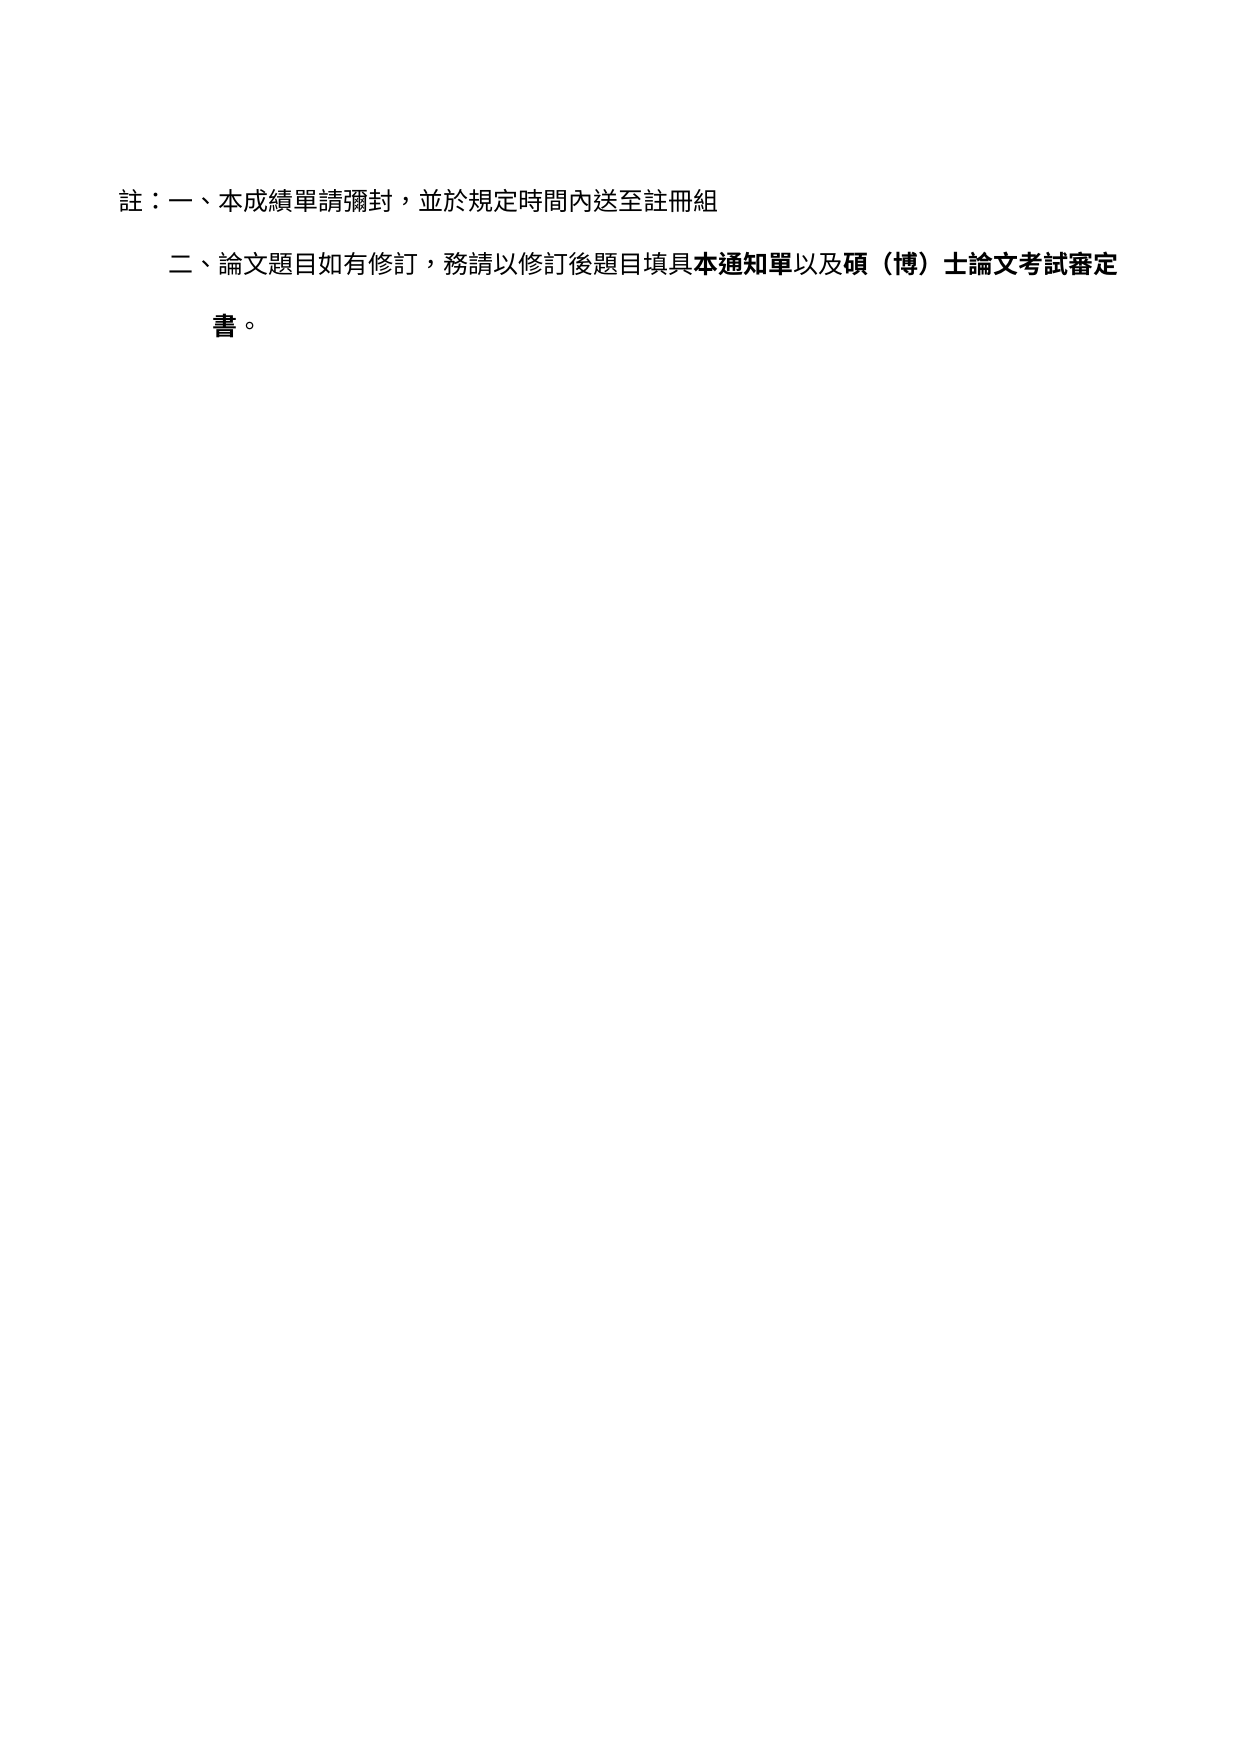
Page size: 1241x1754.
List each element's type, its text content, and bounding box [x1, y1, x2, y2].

text 二、論文題目如有修訂，務請以修訂後題目填具本通知單以及碩（博）士論文考試審定書。 [118, 221, 1122, 346]
text 註：一、本成績單請彌封，並於規定時間內送至註冊組 [118, 158, 1122, 221]
